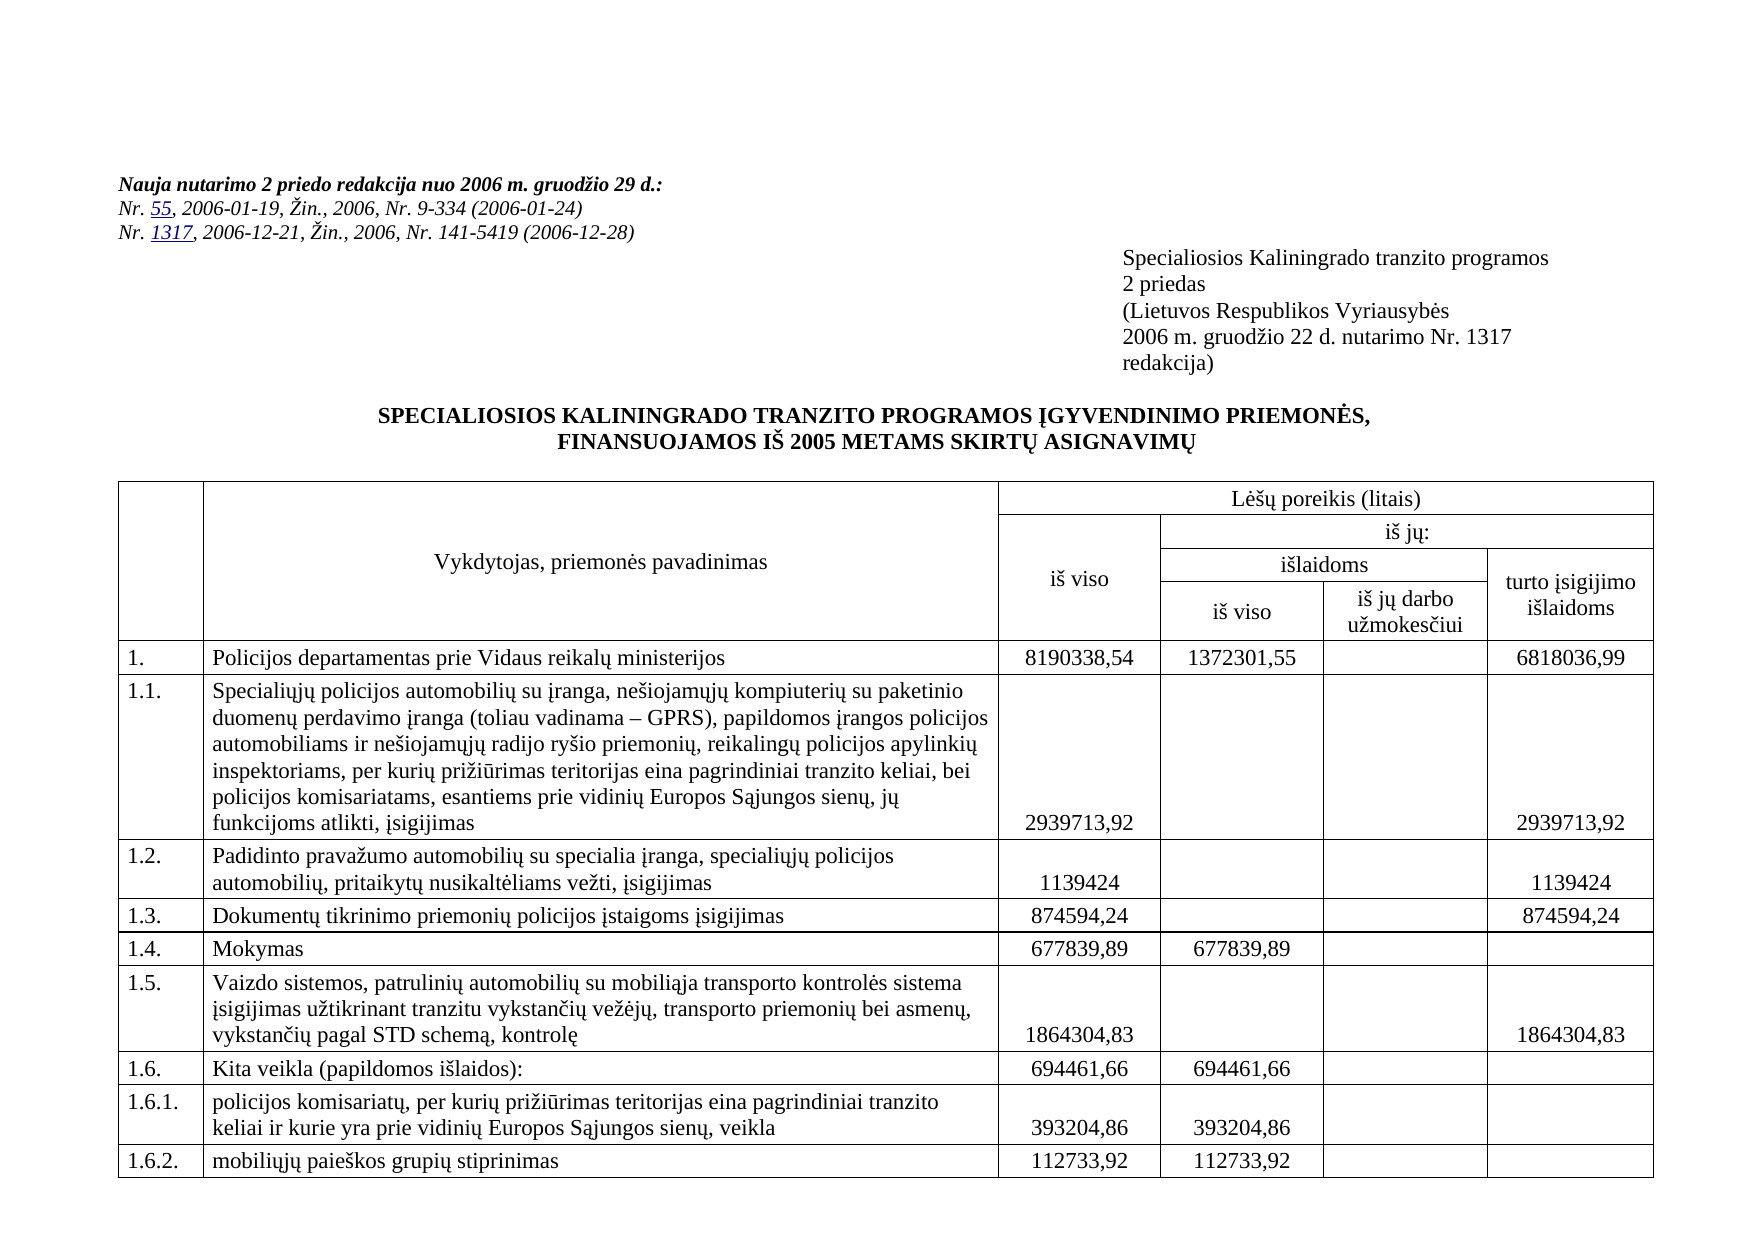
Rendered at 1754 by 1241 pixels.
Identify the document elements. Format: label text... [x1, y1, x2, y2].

table_cell [1488, 1052, 1653, 1084]
table_cell turto įsigijimo išlaidoms [1488, 549, 1653, 640]
table_cell 1372301,55 [1161, 641, 1323, 674]
table_cell policijos komisariatų, per kurių prižiūrimas teritorijas eina pagrindiniai tranzito keliai ir kurie yra prie vidinių Europos Sąjungos sienų, veikla [204, 1085, 998, 1143]
table_cell 1.4. [119, 933, 203, 965]
table_cell [1324, 1052, 1487, 1084]
text 2 priedas [1122, 270, 1636, 297]
table_cell 1.6. [119, 1052, 203, 1084]
table_cell 677839,89 [999, 933, 1160, 965]
text Nauja nutarimo 2 priedo redakcija nuo 2006 m. gruodžio 29 d.: [118, 172, 1636, 196]
table_cell 1.6.2. [119, 1145, 203, 1177]
table_cell Vaizdo sistemos, patrulinių automobilių su mobiliąja transporto kontrolės sistema įsigijimas užtikrinant tranzitu vykstančių vežėjų, transporto priemonių bei asmenų, vykstančių pagal STD schemą, kontrolę [204, 966, 998, 1051]
table_cell 112733,92 [999, 1145, 1160, 1177]
table_cell 1.3. [119, 899, 203, 931]
table_cell [1488, 1145, 1653, 1177]
table_cell Dokumentų tikrinimo priemonių policijos įstaigoms įsigijimas [204, 899, 998, 931]
table_cell [1324, 899, 1487, 931]
table_cell [1161, 899, 1323, 931]
table_cell [1488, 933, 1653, 965]
table_cell 112733,92 [1161, 1145, 1323, 1177]
table_cell 1864304,83 [1488, 966, 1653, 1051]
table_cell 874594,24 [999, 899, 1160, 931]
table_header Lėšų poreikis (litais) [999, 482, 1653, 514]
table_cell mobiliųjų paieškos grupių stiprinimas [204, 1145, 998, 1177]
table_cell [1324, 933, 1487, 965]
table_cell 694461,66 [999, 1052, 1160, 1084]
table_cell 1.1. [119, 675, 203, 839]
table_cell išlaidoms [1161, 549, 1487, 581]
table_cell 393204,86 [999, 1085, 1160, 1143]
table_cell 874594,24 [1488, 899, 1653, 931]
table_cell 1.2. [119, 840, 203, 898]
table_cell [1324, 675, 1487, 839]
table_cell iš viso [999, 515, 1160, 640]
table_cell 677839,89 [1161, 933, 1323, 965]
table_cell 694461,66 [1161, 1052, 1323, 1084]
table_cell Padidinto pravažumo automobilių su specialia įranga, specialiųjų policijos automobilių, pritaikytų nusikaltėliams vežti, įsigijimas [204, 840, 998, 898]
table_cell iš viso [1161, 582, 1323, 640]
table_header [119, 482, 203, 640]
table_cell [1324, 840, 1487, 898]
table_cell 2939713,92 [999, 675, 1160, 839]
table_cell 1139424 [999, 840, 1160, 898]
table_cell [1161, 675, 1323, 839]
table_cell [1324, 1145, 1487, 1177]
table_header Vykdytojas, priemonės pavadinimas [204, 482, 998, 640]
table_cell iš jų darbo užmokesčiui [1324, 582, 1487, 640]
table_cell [1324, 641, 1487, 674]
table_cell [1161, 966, 1323, 1051]
table_cell [1324, 966, 1487, 1051]
table_cell [1488, 1085, 1653, 1143]
table_cell [1324, 1085, 1487, 1143]
table_cell 1.6.1. [119, 1085, 203, 1143]
table_cell 1.5. [119, 966, 203, 1051]
table_cell Specialiųjų policijos automobilių su įranga, nešiojamųjų kompiuterių su paketinio duomenų perdavimo įranga (toliau vadinama – GPRS), papildomos įrangos policijos automobiliams ir nešiojamųjų radijo ryšio priemonių, reikalingų policijos apylinkių inspektoriams, per kurių prižiūrimas teritorijas eina pagrindiniai tranzito keliai, bei policijos komisariatams, esantiems prie vidinių Europos Sąjungos sienų, jų funkcijoms atlikti, įsigijimas [204, 675, 998, 839]
table_cell 393204,86 [1161, 1085, 1323, 1143]
table_cell Mokymas [204, 933, 998, 965]
text Nr. 1317, 2006-12-21, Žin., 2006, Nr. 141-5419 (2006-12-28) [118, 220, 1636, 244]
table_cell iš jų: [1161, 515, 1653, 548]
table_cell Kita veikla (papildomos išlaidos): [204, 1052, 998, 1084]
text (Lietuvos Respublikos Vyriausybės 2006 m. gruodžio 22 d. nutarimo Nr. 1317 redakcija) [1122, 297, 1636, 376]
table_cell 6818036,99 [1488, 641, 1653, 674]
text Specialiosios Kaliningrado tranzito programos [1122, 244, 1636, 270]
table_cell 2939713,92 [1488, 675, 1653, 839]
table_cell 1864304,83 [999, 966, 1160, 1051]
table_cell 8190338,54 [999, 641, 1160, 674]
table_cell 1139424 [1488, 840, 1653, 898]
table_cell [1161, 840, 1323, 898]
text Specialiosios Kaliningrado tranzito programos įgyvendinimo priemonės, finansuojamos iš 2005 metams skirtų asignavimų [118, 402, 1636, 455]
table_cell Policijos departamentas prie Vidaus reikalų ministerijos [204, 641, 998, 674]
table_cell 1. [119, 641, 203, 674]
text Nr. 55, 2006-01-19, Žin., 2006, Nr. 9-334 (2006-01-24) [118, 196, 1636, 220]
